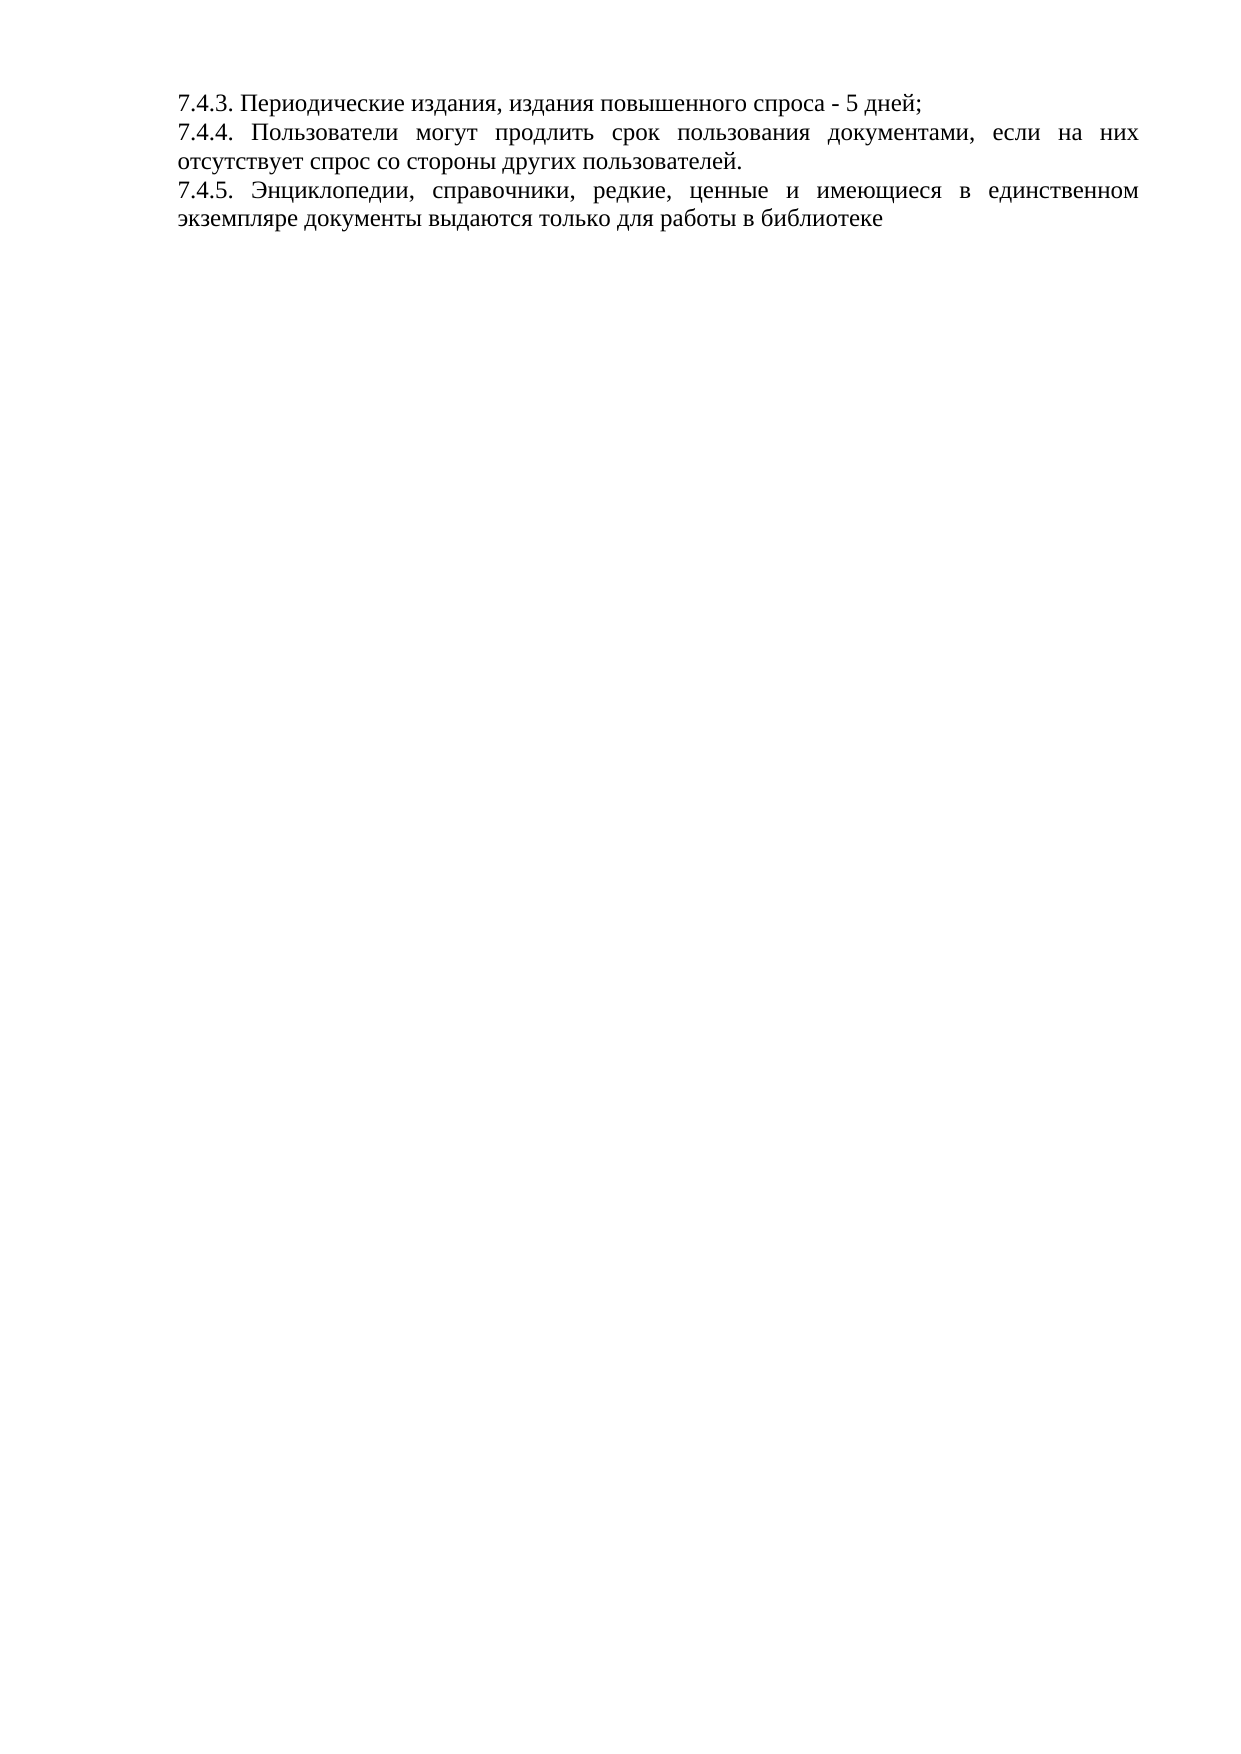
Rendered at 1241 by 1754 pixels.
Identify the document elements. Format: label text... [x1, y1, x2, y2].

text 7.4.4. Пользователи могут продлить срок пользования документами, если на них отсутствует спрос со стороны других пользователей. [177, 117, 1140, 175]
text 7.4.5. Энциклопедии, справочники, редкие, ценные и имеющиеся в единственном экземпляре документы выдаются только для работы в библиотеке [177, 175, 1140, 232]
text 7.4.3. Периодические издания, издания повышенного спроса - 5 дней; [177, 88, 1140, 117]
